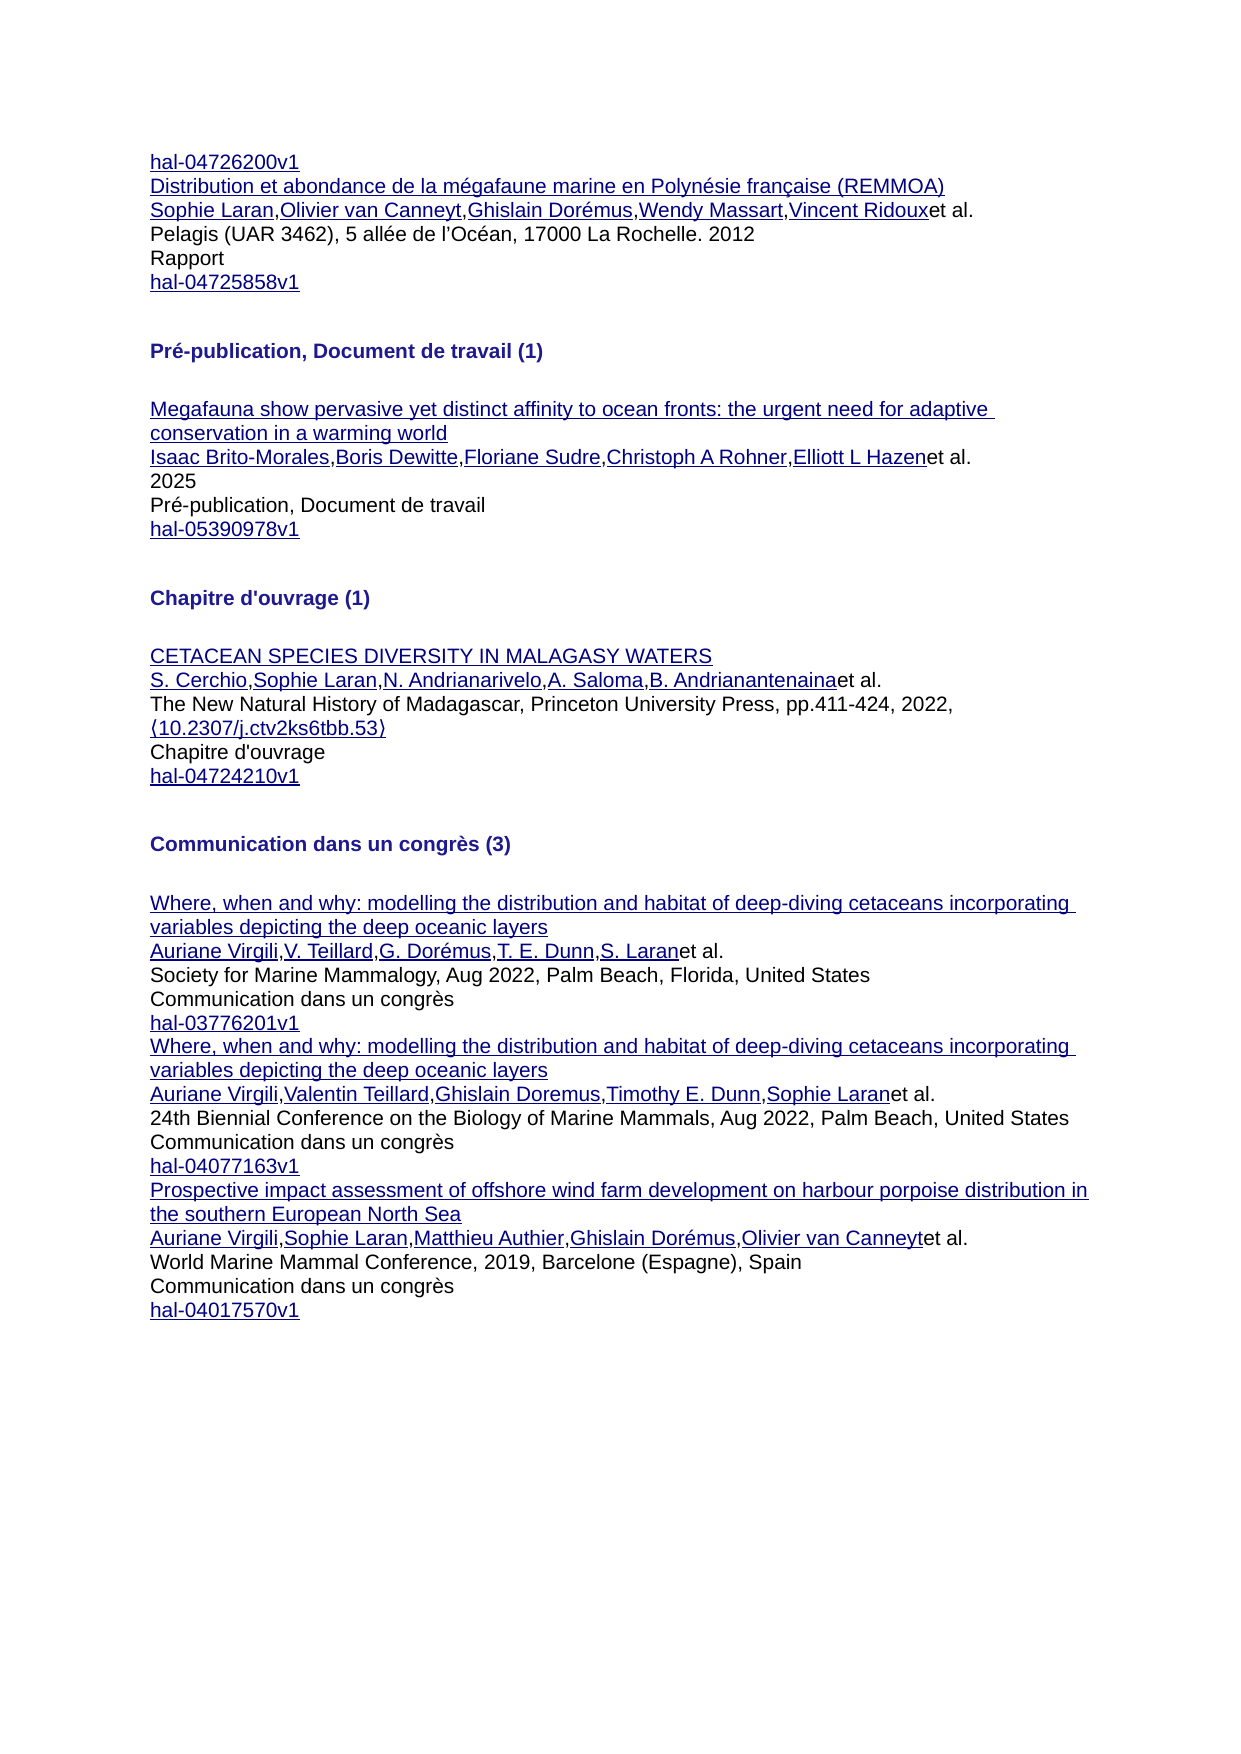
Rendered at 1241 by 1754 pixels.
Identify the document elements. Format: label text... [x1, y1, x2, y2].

table_cell hal-04726200v1 [150, 150, 1090, 174]
subtitle Pré-publication, Document de travail (1) [150, 338, 1090, 362]
table_header CETACEAN SPECIES DIVERSITY IN MALAGASY WATERS S. Cerchio,Sophie Laran,N. Andrianarivelo,A. Saloma,B. Andrianantenainaet al. The New Natural History of Madagascar, Princeton University Press, pp.411-424, 2022, ⟨10.2307/j.ctv2ks6tbb.53⟩ Chapitre d'ouvrage hal-04724210v1 [150, 644, 1090, 787]
subtitle Chapitre d'ouvrage (1) [150, 585, 1090, 609]
table_cell Where, when and why: modelling the distribution and habitat of deep-diving cetaceans incorporating variables depicting the deep oceanic layers Auriane Virgili,Valentin Teillard,Ghislain Doremus,Timothy E. Dunn,Sophie Laranet al. 24th Biennial Conference on the Biology of Marine Mammals, Aug 2022, Palm Beach, United States Communication dans un congrès hal-04077163v1 [150, 1034, 1090, 1178]
subtitle Communication dans un congrès (3) [150, 832, 1090, 856]
table_cell Distribution et abondance de la mégafaune marine en Polynésie française (REMMOA) Sophie Laran,Olivier van Canneyt,Ghislain Dorémus,Wendy Massart,Vincent Ridouxet al. Pelagis (UAR 3462), 5 allée de l’Océan, 17000 La Rochelle. 2012 Rapport hal-04725858v1 [150, 174, 1090, 294]
table_cell Prospective impact assessment of offshore wind farm development on harbour porpoise distribution in the southern European North Sea Auriane Virgili,Sophie Laran,Matthieu Authier,Ghislain Dorémus,Olivier van Canneytet al. World Marine Mammal Conference, 2019, Barcelone (Espagne), Spain Communication dans un congrès hal-04017570v1 [150, 1178, 1090, 1322]
table_header Where, when and why: modelling the distribution and habitat of deep-diving cetaceans incorporating variables depicting the deep oceanic layers Auriane Virgili,V. Teillard,G. Dorémus,T. E. Dunn,S. Laranet al. Society for Marine Mammalogy, Aug 2022, Palm Beach, Florida, United States Communication dans un congrès hal-03776201v1 [150, 891, 1090, 1034]
table_header Megafauna show pervasive yet distinct affinity to ocean fronts: the urgent need for adaptive conservation in a warming world Isaac Brito-Morales,Boris Dewitte,Floriane Sudre,Christoph A Rohner,Elliott L Hazenet al. 2025 Pré-publication, Document de travail hal-05390978v1 [150, 397, 1090, 541]
